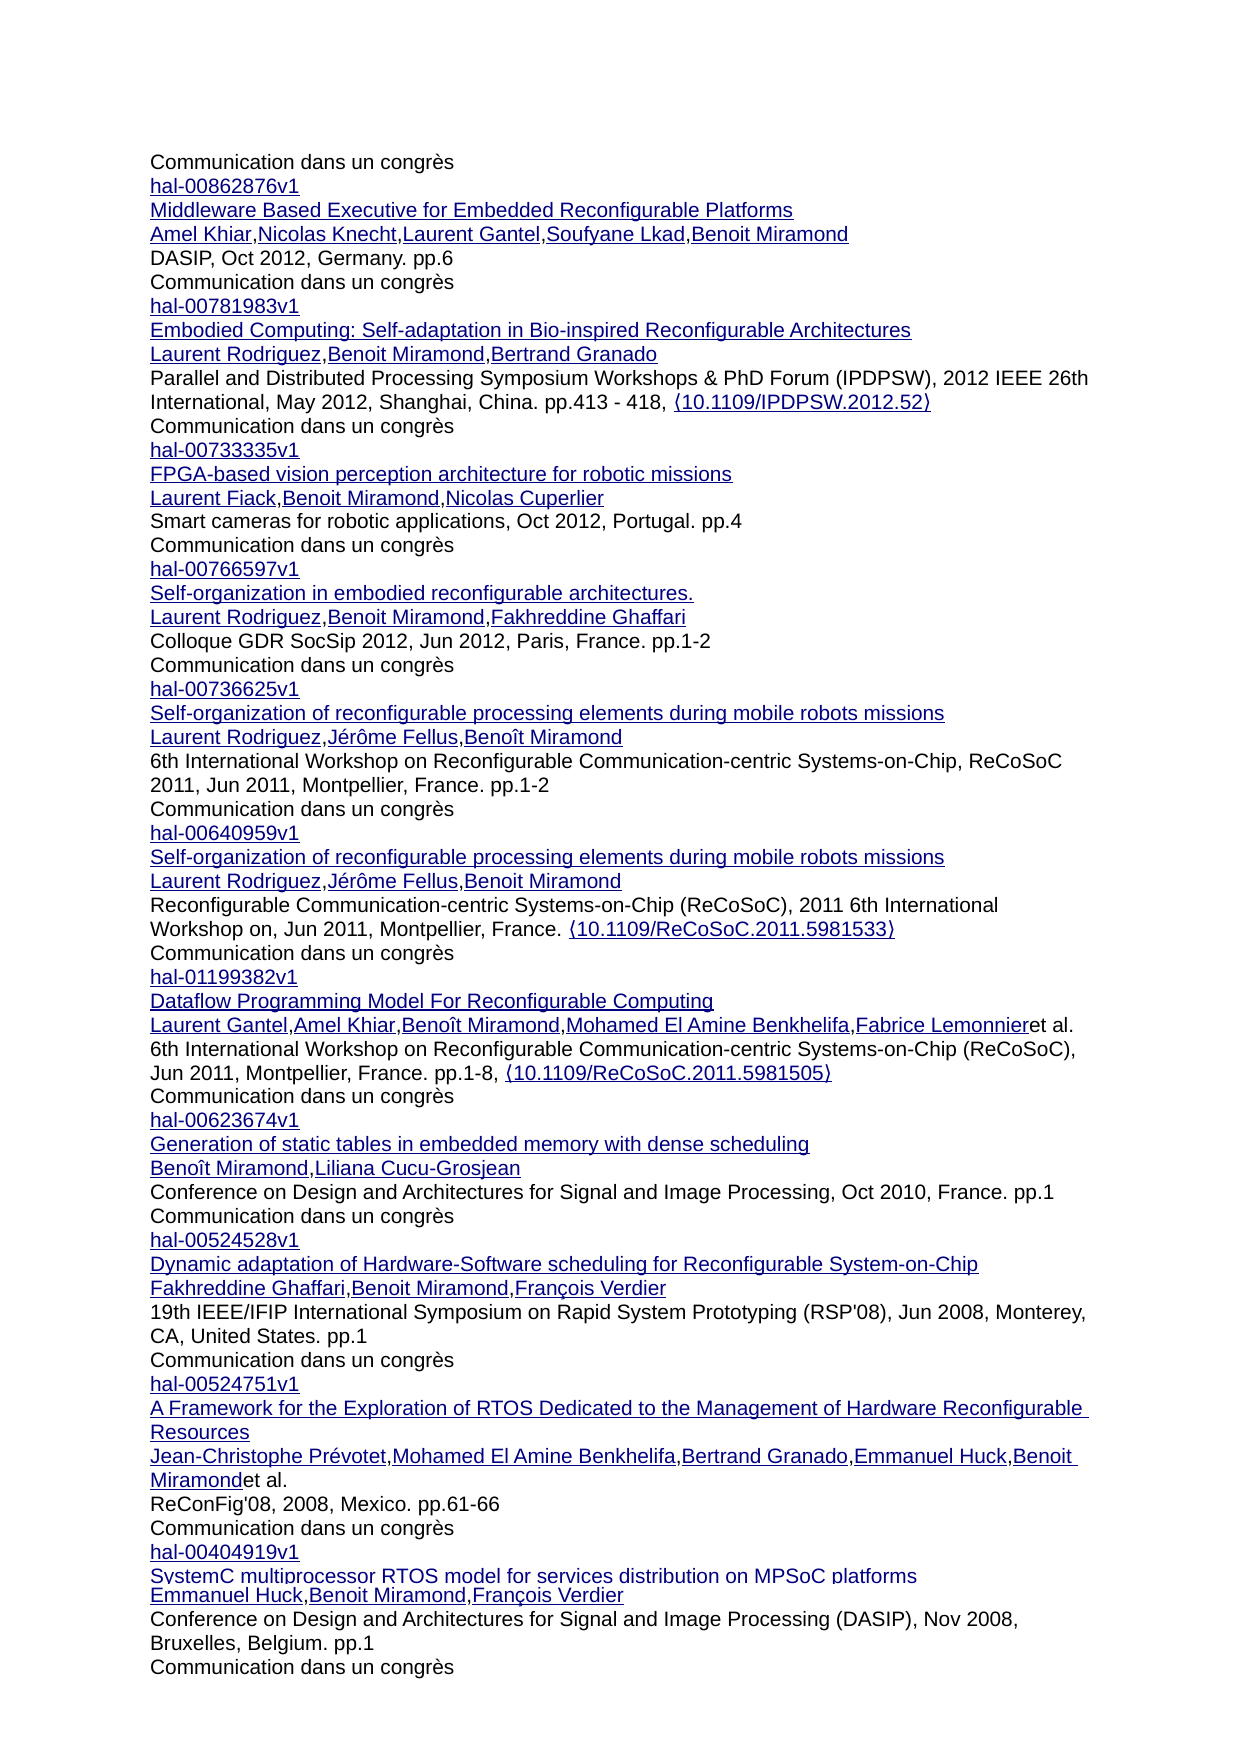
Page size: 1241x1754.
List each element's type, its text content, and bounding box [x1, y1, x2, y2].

table_cell SystemC multiprocessor RTOS model for services distribution on MPSoC platforms Emmanuel Huck,Benoit Miramond,François Verdier Conference on Design and Architectures for Signal and Image Processing (DASIP), Nov 2008, Bruxelles, Belgium. pp.1 Communication dans un congrès [150, 1564, 1090, 1679]
table_cell Dynamic adaptation of Hardware-Software scheduling for Reconfigurable System-on-Chip Fakhreddine Ghaffari,Benoit Miramond,François Verdier 19th IEEE/IFIP International Symposium on Rapid System Prototyping (RSP'08), Jun 2008, Monterey, CA, United States. pp.1 Communication dans un congrès hal-00524751v1 [150, 1252, 1090, 1396]
table_cell A Framework for the Exploration of RTOS Dedicated to the Management of Hardware Reconfigurable Resources Jean-Christophe Prévotet,Mohamed El Amine Benkhelifa,Bertrand Granado,Emmanuel Huck,Benoit Miramondet al. ReConFig'08, 2008, Mexico. pp.61-66 Communication dans un congrès hal-00404919v1 [150, 1396, 1090, 1563]
table_cell Embodied Computing: Self-adaptation in Bio-inspired Reconfigurable Architectures Laurent Rodriguez,Benoit Miramond,Bertrand Granado Parallel and Distributed Processing Symposium Workshops & PhD Forum (IPDPSW), 2012 IEEE 26th International, May 2012, Shanghai, China. pp.413 - 418, ⟨10.1109/IPDPSW.2012.52⟩ Communication dans un congrès hal-00733335v1 [150, 318, 1090, 461]
table_cell Self-organization of reconfigurable processing elements during mobile robots missions Laurent Rodriguez,Jérôme Fellus,Benoit Miramond Reconfigurable Communication-centric Systems-on-Chip (ReCoSoC), 2011 6th International Workshop on, Jun 2011, Montpellier, France. ⟨10.1109/ReCoSoC.2011.5981533⟩ Communication dans un congrès hal-01199382v1 [150, 845, 1090, 988]
table_cell Middleware Based Executive for Embedded Reconfigurable Platforms Amel Khiar,Nicolas Knecht,Laurent Gantel,Soufyane Lkad,Benoit Miramond DASIP, Oct 2012, Germany. pp.6 Communication dans un congrès hal-00781983v1 [150, 198, 1090, 318]
table_cell Generation of static tables in embedded memory with dense scheduling Benoît Miramond,Liliana Cucu-Grosjean Conference on Design and Architectures for Signal and Image Processing, Oct 2010, France. pp.1 Communication dans un congrès hal-00524528v1 [150, 1132, 1090, 1252]
table_cell Communication dans un congrès hal-00862876v1 [150, 150, 1090, 198]
table_cell FPGA-based vision perception architecture for robotic missions Laurent Fiack,Benoit Miramond,Nicolas Cuperlier Smart cameras for robotic applications, Oct 2012, Portugal. pp.4 Communication dans un congrès hal-00766597v1 [150, 461, 1090, 581]
table_cell Dataflow Programming Model For Reconfigurable Computing Laurent Gantel,Amel Khiar,Benoît Miramond,Mohamed El Amine Benkhelifa,Fabrice Lemonnieret al. 6th International Workshop on Reconfigurable Communication-centric Systems-on-Chip (ReCoSoC), Jun 2011, Montpellier, France. pp.1-8, ⟨10.1109/ReCoSoC.2011.5981505⟩ Communication dans un congrès hal-00623674v1 [150, 989, 1090, 1132]
table_cell Self-organization of reconfigurable processing elements during mobile robots missions Laurent Rodriguez,Jérôme Fellus,Benoît Miramond 6th International Workshop on Reconfigurable Communication-centric Systems-on-Chip, ReCoSoC 2011, Jun 2011, Montpellier, France. pp.1-2 Communication dans un congrès hal-00640959v1 [150, 701, 1090, 845]
table_cell Self-organization in embodied reconfigurable architectures. Laurent Rodriguez,Benoit Miramond,Fakhreddine Ghaffari Colloque GDR SocSip 2012, Jun 2012, Paris, France. pp.1-2 Communication dans un congrès hal-00736625v1 [150, 581, 1090, 701]
